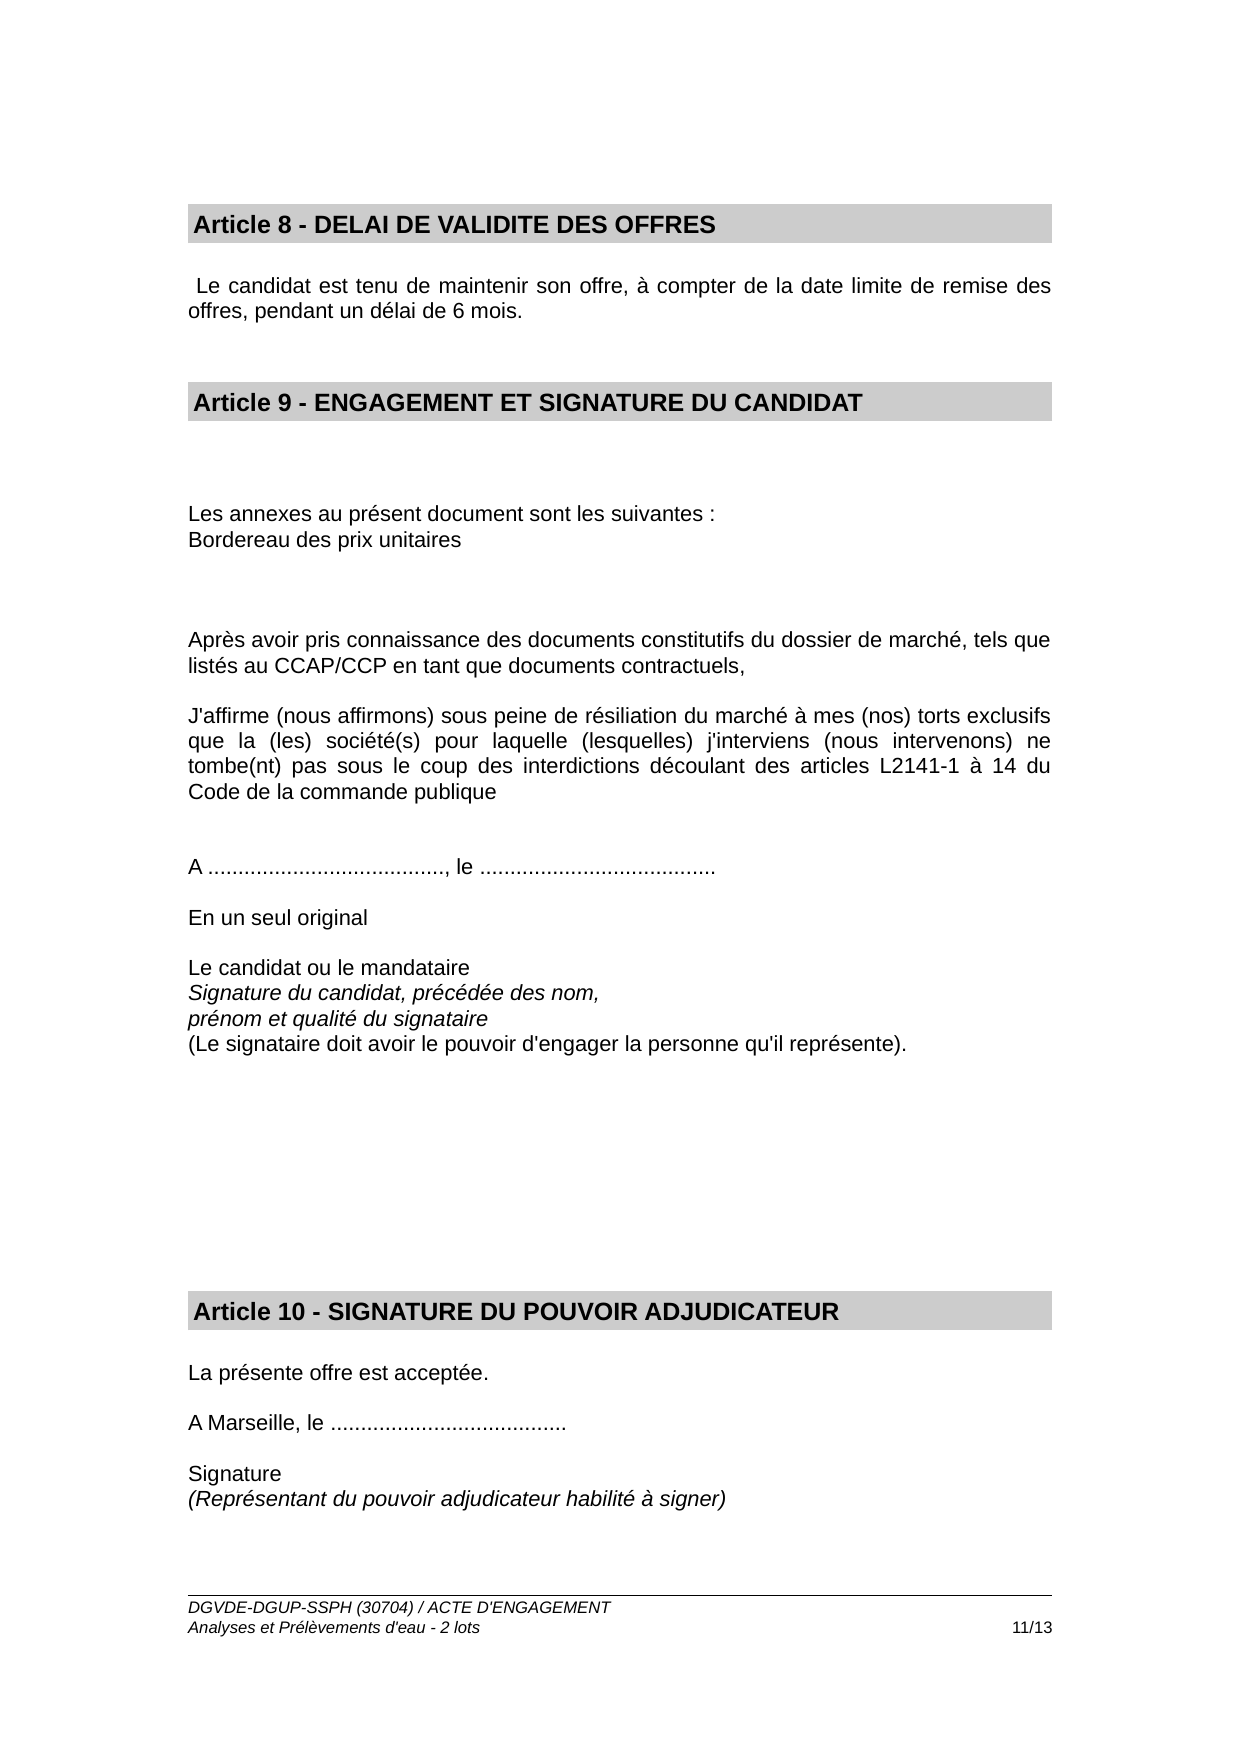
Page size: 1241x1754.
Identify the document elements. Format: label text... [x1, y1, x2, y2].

subtitle ENGAGEMENT ET SIGNATURE DU CANDIDAT [190, 385, 1050, 419]
text A Marseille, le ....................................... [188, 1410, 1052, 1436]
text Le candidat ou le mandataire [188, 955, 1052, 980]
text Après avoir pris connaissance des documents constitutifs du dossier de marché, tels que listés au CCAP/CCP en tant que documents contractuels, [188, 627, 1052, 678]
text Bordereau des prix unitaires [188, 527, 1052, 552]
subtitle SIGNATURE DU POUVOIR ADJUDICATEUR [190, 1294, 1050, 1328]
text Signature [188, 1461, 1052, 1486]
text A ......................................., le ....................................... [188, 854, 1052, 879]
text Les annexes au présent document sont les suivantes : [188, 501, 1052, 527]
text (Représentant du pouvoir adjudicateur habilité à signer) [188, 1486, 1052, 1511]
subtitle DELAI DE VALIDITE DES OFFRES [190, 207, 1050, 241]
text prénom et qualité du signataire [188, 1006, 1052, 1031]
text Signature du candidat, précédée des nom, [188, 980, 1052, 1006]
text (Le signataire doit avoir le pouvoir d'engager la personne qu'il représente). [188, 1031, 1052, 1056]
text En un seul original [188, 905, 1052, 930]
text Le candidat est tenu de maintenir son offre, à compter de la date limite de remise des offres, pendant un délai de 6 mois. [188, 273, 1052, 323]
text J'affirme (nous affirmons) sous peine de résiliation du marché à mes (nos) torts exclusifs que la (les) société(s) pour laquelle (lesquelles) j'interviens (nous intervenons) ne tombe(nt) pas sous le coup des interdictions découlant des articles L2141-1 à 14 du Code de la commande publique [188, 703, 1052, 804]
text La présente offre est acceptée. [188, 1360, 1052, 1385]
